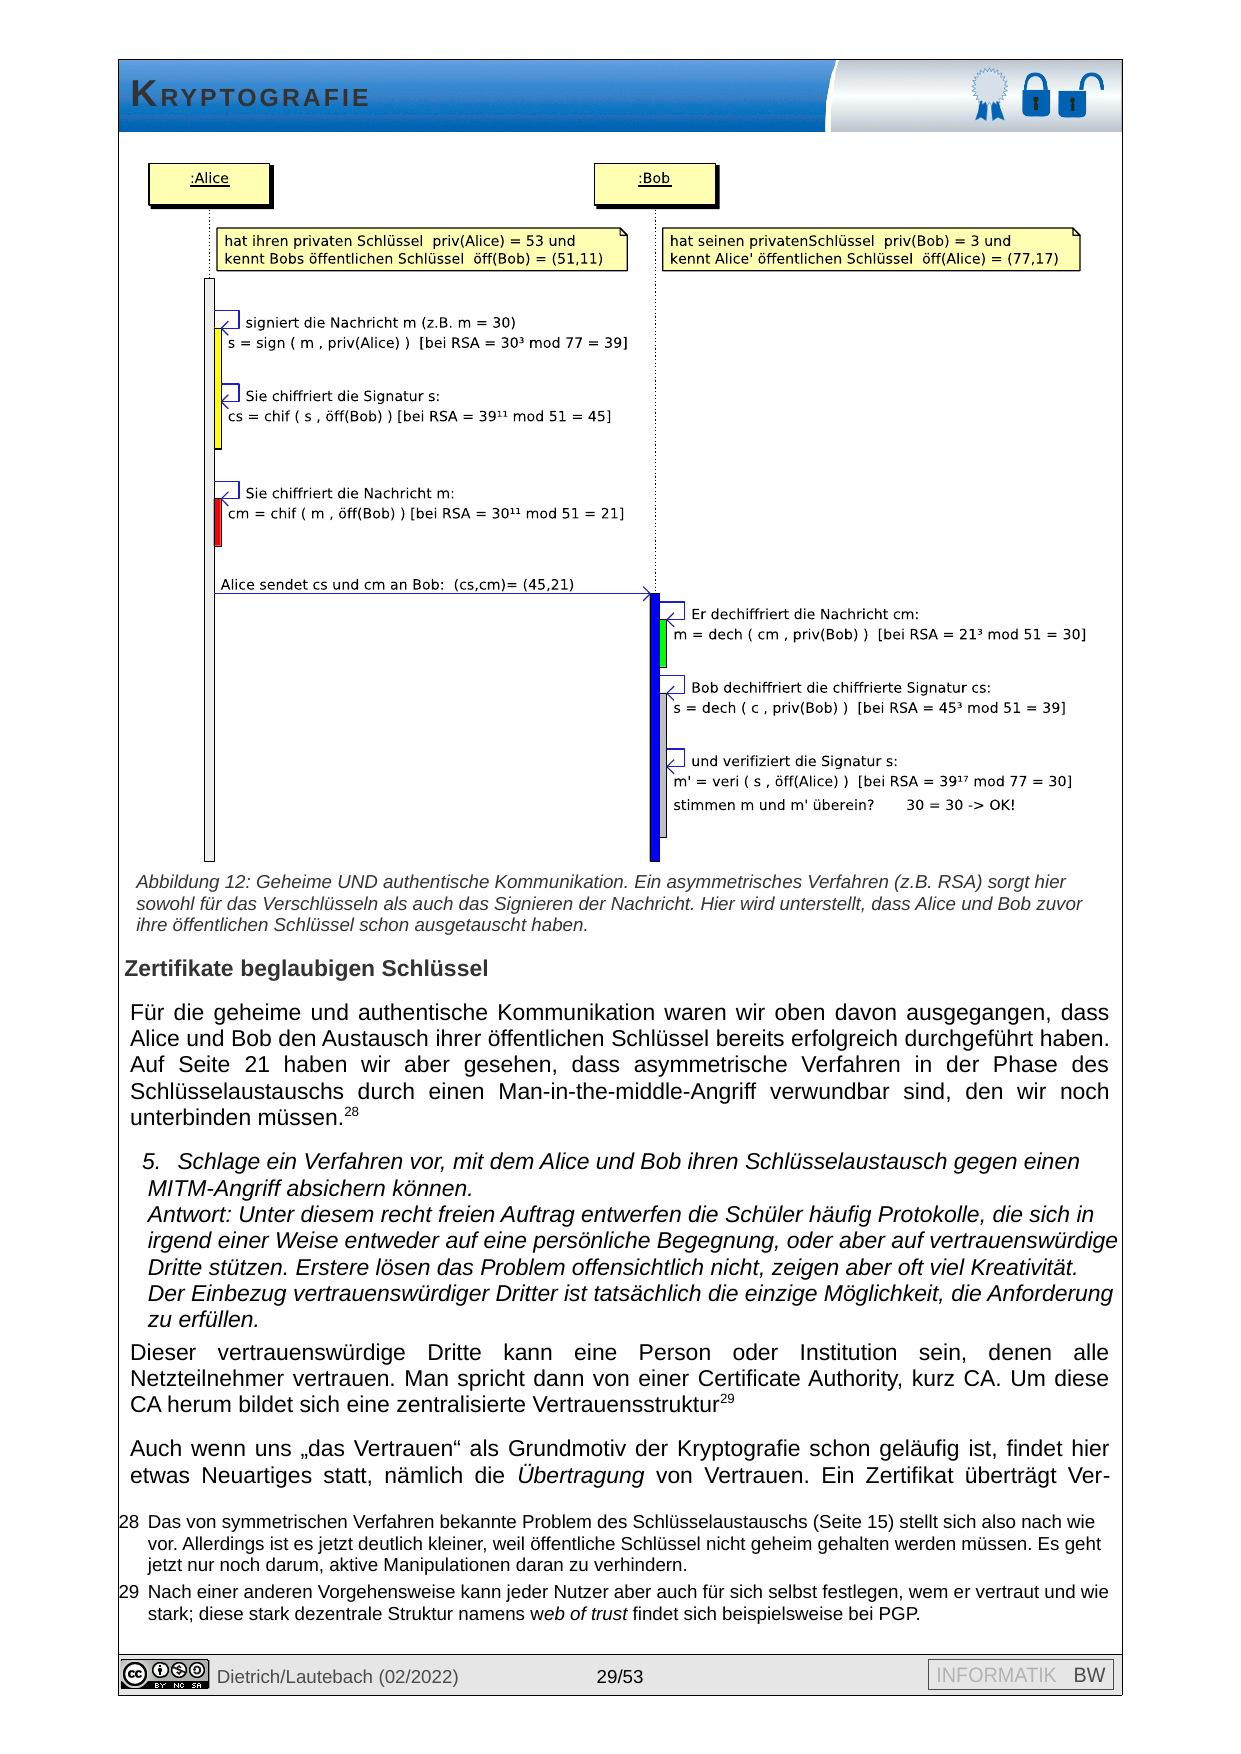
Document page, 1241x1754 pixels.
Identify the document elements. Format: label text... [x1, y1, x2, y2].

text Auch wenn uns „das Vertrauen“ als Grundmotiv der Kryptografie schon geläufig ist, findet hier etwas Neuartiges statt, nämlich die Übertragung von Vertrauen. Ein Zertifikat überträgt Ver­ [130, 1435, 1110, 1488]
text Nach einer anderen Vorgehensweise kann jeder Nutzer aber auch für sich selbst festlegen, wem er vertraut und wie stark; diese stark dezentrale Struktur namens web of trust findet sich beispielsweise bei PGP. [119, 1581, 1110, 1624]
text Zertifikate beglaubigen Schlüssel [124, 137, 1122, 981]
picture [120, 1659, 210, 1689]
text Für die geheime und authentische Kommunikation waren wir oben davon ausgegangen, dass Alice und Bob den Austausch ihrer öffentlichen Schlüssel bereits erfolgreich durchgeführt haben. Auf Seite 21 haben wir aber gesehen, dass asymmetrische Verfahren in der Phase des Schlüsselaustauschs durch einen Man-in-the-middle-Angriff verwundbar sind, den wir noch unterbinden müssen. [130, 999, 1110, 1130]
picture [119, 60, 1122, 132]
list Schlage ein Verfahren vor, mit dem Alice und Bob ihren Schlüsselaustausch gegen einen MITM-Angriff absichern können. Antwort: Unter diesem recht freien Auftrag entwerfen die Schüler häufig Protokolle, die sich in irgend einer Weise entweder auf eine persönliche Begegnung, oder aber auf vertrauenswürdige Dritte stützen. Erstere lösen das Problem offensichtlich nicht, zeigen aber oft viel Kreativität. Der Einbezug vertrauenswürdiger Dritter ist tatsächlich die einzige Möglichkeit, die Anforderung zu erfüllen. [142, 1148, 1122, 1333]
text Abbildung 12: Geheime UND authentische Kommunikation. Ein asymmetrisches Verfahren (z.B. RSA) sorgt hier sowohl für das Verschlüsseln als auch das Signieren der Nachricht. Hier wird unterstellt, dass Alice und Bob zuvor ihre öffentlichen Schlüssel schon ausgetauscht haben. [136, 871, 1104, 936]
text Dieser vertrauenswürdige Dritte kann eine Person oder Institution sein, denen alle Netzteilnehmer vertrauen. Man spricht dann von einer Certificate Authority, kurz CA. Um diese CA herum bildet sich eine zentralisierte Vertrauensstruktur [130, 1338, 1110, 1418]
text Das von symmetrischen Verfahren bekannte Problem des Schlüsselaustauschs (Seite 15) stellt sich also nach wie vor. Allerdings ist es jetzt deutlich kleiner, weil öffentliche Schlüssel nicht geheim gehalten werden müssen. Es geht jetzt nur noch darum, aktive Manipulationen daran zu verhindern. [119, 1511, 1110, 1575]
